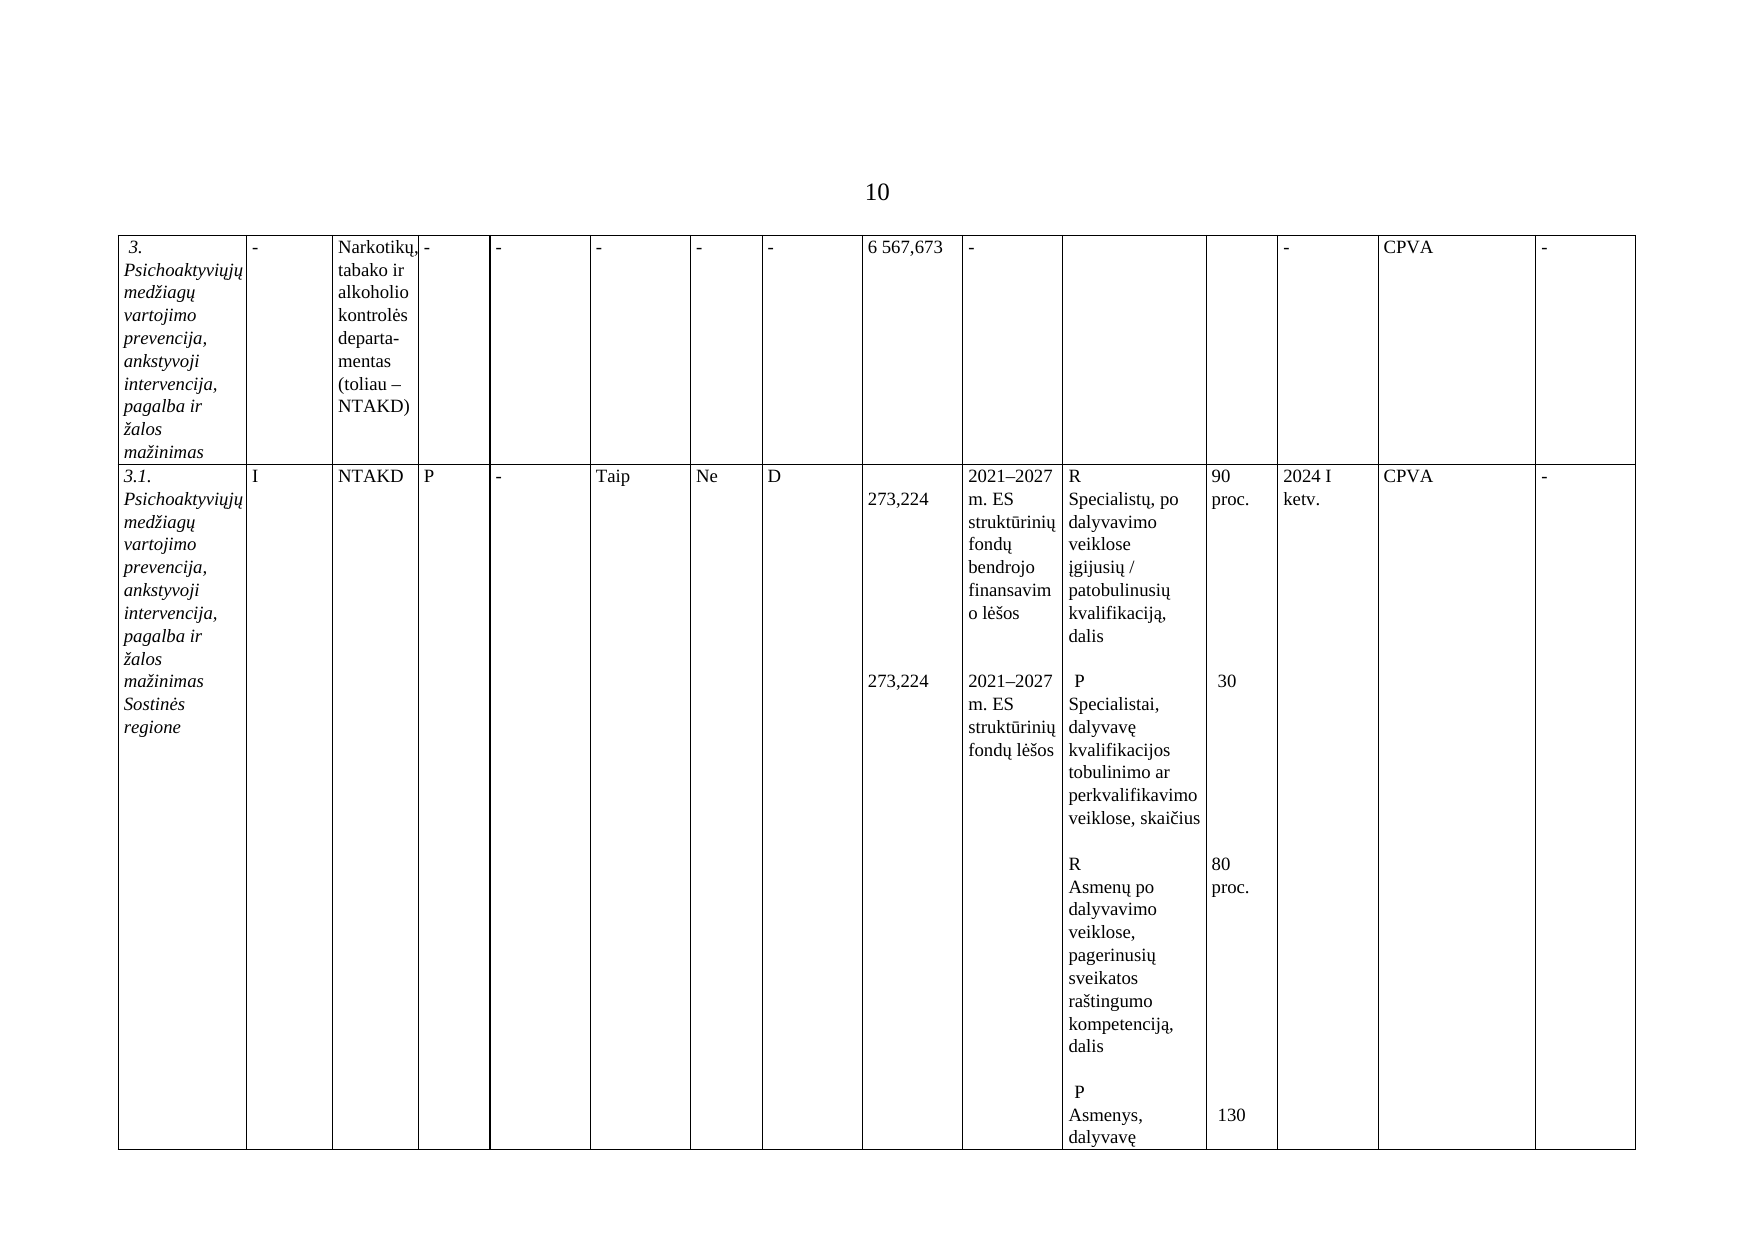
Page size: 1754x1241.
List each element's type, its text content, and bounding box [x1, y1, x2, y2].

table_cell - [963, 236, 1062, 464]
table_cell 273,224 273,224 [863, 465, 962, 1149]
table_cell 90 proc. 30 80 proc. 130 [1207, 465, 1277, 1149]
table_cell 3.1. Psichoaktyviųjų medžiagų vartojimo prevencija, ankstyvoji intervencija, pagalba ir žalos mažinimas Sostinės regione [119, 465, 246, 1149]
table_cell - [247, 236, 332, 464]
table_cell Taip [591, 465, 690, 1149]
table_cell 6 567,673 [863, 236, 962, 464]
table_cell 2024 I ketv. [1278, 465, 1378, 1149]
table_cell - [1536, 236, 1635, 464]
table_cell Narkotikų, tabako ir alkoholio kontrolės departa-mentas (toliau – NTAKD) [333, 236, 418, 464]
table_cell NTAKD [333, 465, 418, 1149]
table_cell Ne [691, 465, 762, 1149]
table_cell - [491, 465, 590, 1149]
table_cell CPVA [1379, 236, 1535, 464]
table_cell - [1278, 236, 1378, 464]
table_cell CPVA [1379, 465, 1535, 1149]
table_cell - [763, 236, 862, 464]
table_cell - [419, 236, 489, 464]
table_cell D [763, 465, 862, 1149]
table_cell 3. Psichoaktyviųjų medžiagų vartojimo prevencija, ankstyvoji intervencija, pagalba ir žalos mažinimas [119, 236, 246, 464]
table_cell R Specialistų, po dalyvavimo veiklose įgijusių / patobulinusių kvalifikaciją, dalis P Specialistai, dalyvavę kvalifikacijos tobulinimo ar perkvalifikavimo veiklose, skaičius R Asmenų po dalyvavimo veiklose, pagerinusių sveikatos raštingumo kompetenciją, dalis P Asmenys, dalyvavę [1063, 465, 1206, 1149]
table_cell [1207, 236, 1277, 464]
table_cell - [691, 236, 762, 464]
table_cell 2021–2027 m. ES struktūrinių fondų bendrojo finansavimo lėšos 2021–2027 m. ES struktūrinių fondų lėšos [963, 465, 1062, 1149]
table_cell - [1536, 465, 1635, 1149]
table_cell - [591, 236, 690, 464]
table_cell [1063, 236, 1206, 464]
table_cell P [419, 465, 489, 1149]
table_cell I [247, 465, 332, 1149]
table_cell - [491, 236, 590, 464]
